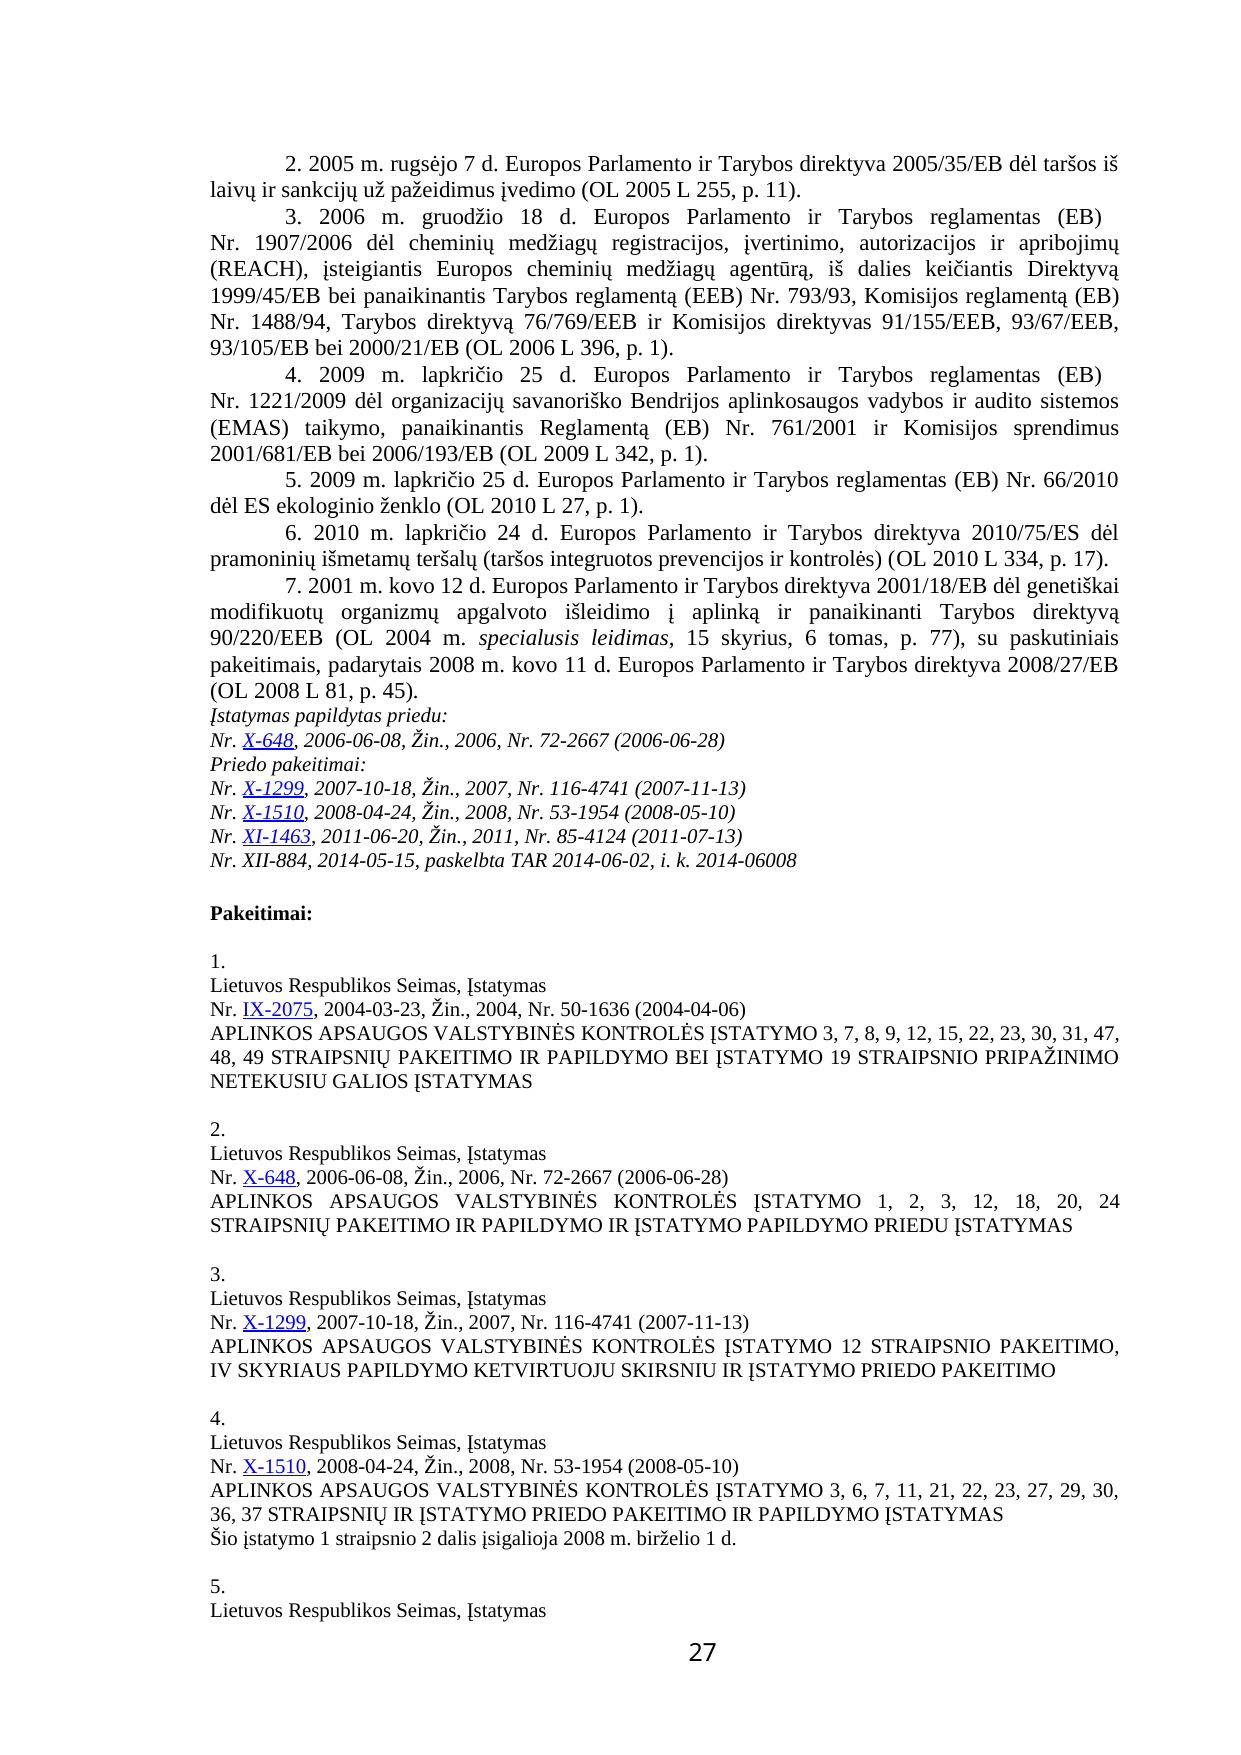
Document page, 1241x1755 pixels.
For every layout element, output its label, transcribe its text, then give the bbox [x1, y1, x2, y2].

text APLINKOS APSAUGOS VALSTYBINĖS KONTROLĖS ĮSTATYMO 1, 2, 3, 12, 18, 20, 24 STRAIPSNIŲ PAKEITIMO IR PAPILDYMO IR ĮSTATYMO PAPILDYMO PRIEDU ĮSTATYMAS [210, 1189, 1120, 1237]
text 4. [210, 1406, 1120, 1430]
text Priedo pakeitimai: [210, 752, 1120, 776]
text 2. 2005 m. rugsėjo 7 d. Europos Parlamento ir Tarybos direktyva 2005/35/EB dėl taršos iš laivų ir sankcijų už pažeidimus įvedimo (OL 2005 L 255, p. 11). [210, 150, 1120, 203]
text Nr. X-1510, 2008-04-24, Žin., 2008, Nr. 53-1954 (2008-05-10) [210, 1454, 1120, 1478]
text Lietuvos Respublikos Seimas, Įstatymas [210, 1141, 1120, 1165]
text Nr. XI-1463, 2011-06-20, Žin., 2011, Nr. 85-4124 (2011-07-13) [210, 824, 1120, 848]
text Nr. X-1510, 2008-04-24, Žin., 2008, Nr. 53-1954 (2008-05-10) [210, 800, 1120, 824]
text 5. 2009 m. lapkričio 25 d. Europos Parlamento ir Tarybos reglamentas (EB) Nr. 66/2010 dėl ES ekologinio ženklo (OL 2010 L 27, p. 1). [210, 466, 1120, 519]
text 2. [210, 1117, 1120, 1141]
text APLINKOS APSAUGOS VALSTYBINĖS KONTROLĖS ĮSTATYMO 12 STRAIPSNIO PAKEITIMO, IV SKYRIAUS PAPILDYMO KETVIRTUOJU SKIRSNIU IR ĮSTATYMO PRIEDO PAKEITIMO [210, 1334, 1120, 1382]
text 4. 2009 m. lapkričio 25 d. Europos Parlamento ir Tarybos reglamentas (EB) Nr. 1221/2009 dėl organizacijų savanoriško Bendrijos aplinkosaugos vadybos ir audito sistemos (EMAS) taikymo, panaikinantis Reglamentą (EB) Nr. 761/2001 ir Komisijos sprendimus 2001/681/EB bei 2006/193/EB (OL 2009 L 342, p. 1). [210, 361, 1120, 466]
text 6. 2010 m. lapkričio 24 d. Europos Parlamento ir Tarybos direktyva 2010/75/ES dėl pramoninių išmetamų teršalų (taršos integruotos prevencijos ir kontrolės) (OL 2010 L 334, p. 17). [210, 519, 1120, 572]
text Lietuvos Respublikos Seimas, Įstatymas [210, 973, 1120, 997]
text Lietuvos Respublikos Seimas, Įstatymas [210, 1598, 1120, 1622]
text 1. [210, 949, 1120, 973]
text 7. 2001 m. kovo 12 d. Europos Parlamento ir Tarybos direktyva 2001/18/EB dėl genetiškai modifikuotų organizmų apgalvoto išleidimo į aplinką ir panaikinanti Tarybos direktyvą 90/220/EEB (OL 2004 m. specialusis leidimas, 15 skyrius, 6 tomas, p. 77), su paskutiniais pakeitimais, padarytais 2008 m. kovo 11 d. Europos Parlamento ir Tarybos direktyva 2008/27/EB (OL 2008 L 81, p. 45). [210, 572, 1120, 703]
text Nr. X-1299, 2007-10-18, Žin., 2007, Nr. 116-4741 (2007-11-13) [210, 1310, 1120, 1334]
text Lietuvos Respublikos Seimas, Įstatymas [210, 1286, 1120, 1310]
text Lietuvos Respublikos Seimas, Įstatymas [210, 1430, 1120, 1454]
text Nr. X-648, 2006-06-08, Žin., 2006, Nr. 72-2667 (2006-06-28) [210, 727, 1120, 752]
text Šio įstatymo 1 straipsnio 2 dalis įsigalioja 2008 m. birželio 1 d. [210, 1526, 1120, 1550]
text Pakeitimai: [210, 901, 1120, 925]
text 3. [210, 1262, 1120, 1286]
text Nr. XII-884, 2014-05-15, paskelbta TAR 2014-06-02, i. k. 2014-06008 [210, 848, 1120, 872]
text 5. [210, 1574, 1120, 1598]
text Įstatymas papildytas priedu: [210, 703, 1120, 727]
text APLINKOS APSAUGOS VALSTYBINĖS KONTROLĖS ĮSTATYMO 3, 6, 7, 11, 21, 22, 23, 27, 29, 30, 36, 37 STRAIPSNIŲ IR ĮSTATYMO PRIEDO PAKEITIMO IR PAPILDYMO ĮSTATYMAS [210, 1478, 1120, 1526]
text 3. 2006 m. gruodžio 18 d. Europos Parlamento ir Tarybos reglamentas (EB) Nr. 1907/2006 dėl cheminių medžiagų registracijos, įvertinimo, autorizacijos ir apribojimų (REACH), įsteigiantis Europos cheminių medžiagų agentūrą, iš dalies keičiantis Direktyvą 1999/45/EB bei panaikinantis Tarybos reglamentą (EEB) Nr. 793/93, Komisijos reglamentą (EB) Nr. 1488/94, Tarybos direktyvą 76/769/EEB ir Komisijos direktyvas 91/155/EEB, 93/67/EEB, 93/105/EB bei 2000/21/EB (OL 2006 L 396, p. 1). [210, 203, 1120, 361]
text APLINKOS APSAUGOS VALSTYBINĖS KONTROLĖS ĮSTATYMO 3, 7, 8, 9, 12, 15, 22, 23, 30, 31, 47, 48, 49 STRAIPSNIŲ PAKEITIMO IR PAPILDYMO BEI ĮSTATYMO 19 STRAIPSNIO PRIPAŽINIMO NETEKUSIU GALIOS ĮSTATYMAS [210, 1021, 1120, 1093]
text Nr. IX-2075, 2004-03-23, Žin., 2004, Nr. 50-1636 (2004-04-06) [210, 997, 1120, 1021]
text Nr. X-648, 2006-06-08, Žin., 2006, Nr. 72-2667 (2006-06-28) [210, 1165, 1120, 1189]
text Nr. X-1299, 2007-10-18, Žin., 2007, Nr. 116-4741 (2007-11-13) [210, 776, 1120, 800]
